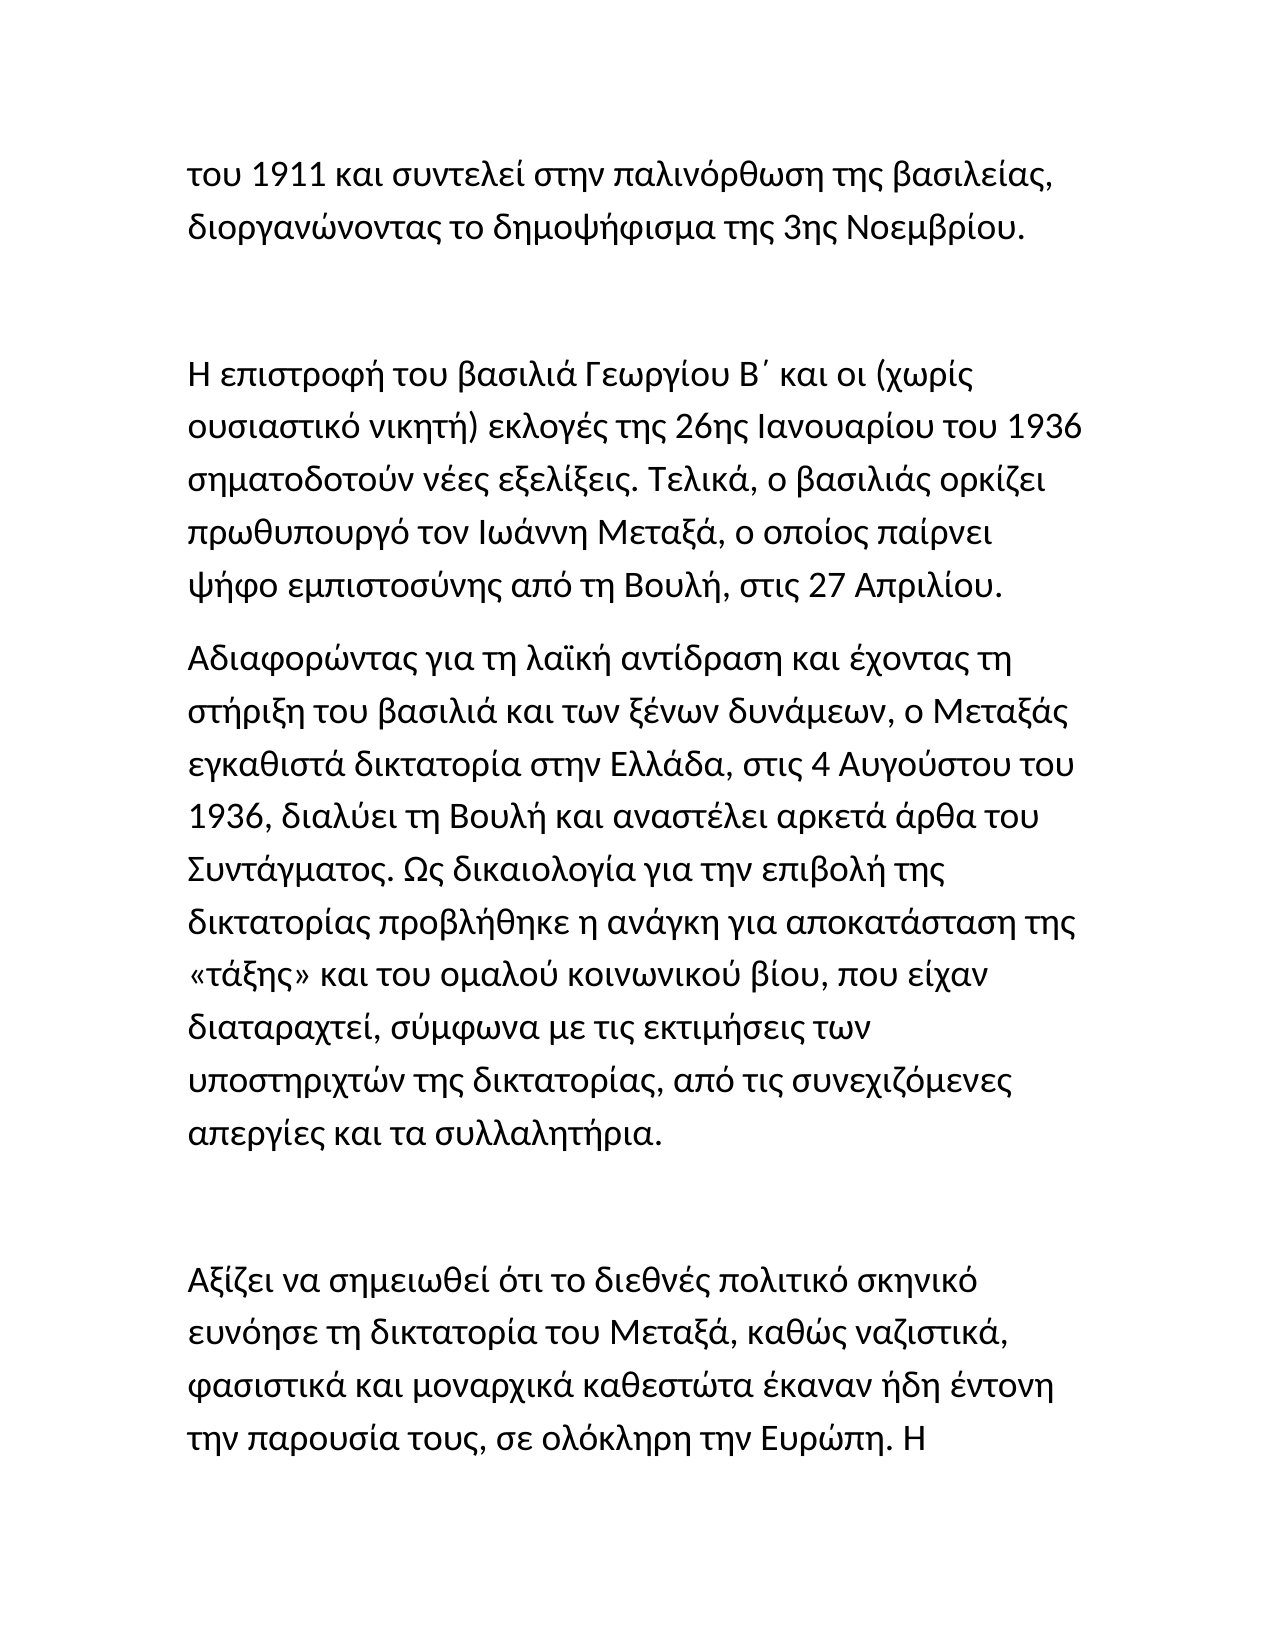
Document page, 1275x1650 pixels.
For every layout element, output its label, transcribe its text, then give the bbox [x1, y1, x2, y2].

text του 1911 και συντελεί στην παλινόρθωση της βασιλείας, διοργανώνοντας το δημοψήφισμα της 3ης Νοεμβρίου. [187, 150, 1087, 248]
text Αδιαφορώντας για τη λαϊκή αντίδραση και έχοντας τη στήριξη του βασιλιά και των ξένων δυνάμεων, ο Μεταξάς εγκαθιστά δικτατορία στην Ελλάδα, στις 4 Αυγούστου του 1936, διαλύει τη Βουλή και αναστέλει αρκετά άρθα του Συντάγματος. Ως δικαιολογία για την επιβολή της δικτατορίας προβλήθηκε η ανάγκη για αποκατάσταση της «τάξης» και του ομαλού κοινωνικού βίου, που είχαν διαταραχτεί, σύμφωνα με τις εκτιμήσεις των υποστηριχτών της δικτατορίας, από τις συνεχιζόμενες απεργίες και τα συλλαλητήρια. [187, 634, 1087, 1154]
text Αξίζει να σημειωθεί ότι το διεθνές πολιτικό σκηνικό ευνόησε τη δικτατορία του Μεταξά, καθώς ναζιστικά, φασιστικά και μοναρχικά καθεστώτα έκαναν ήδη έντονη την παρουσία τους, σε ολόκληρη την Ευρώπη. Η [187, 1256, 1087, 1459]
text Η επιστροφή του βασιλιά Γεωργίου Β΄ και οι (χωρίς ουσιαστικό νικητή) εκλογές της 26ης Ιανουαρίου του 1936 σηματοδοτούν νέες εξελίξεις. Τελικά, ο βασιλιάς ορκίζει πρωθυπουργό τον Ιωάννη Μεταξά, ο οποίος παίρνει ψήφο εμπιστοσύνης από τη Βουλή, στις 27 Απριλίου. [187, 350, 1087, 606]
